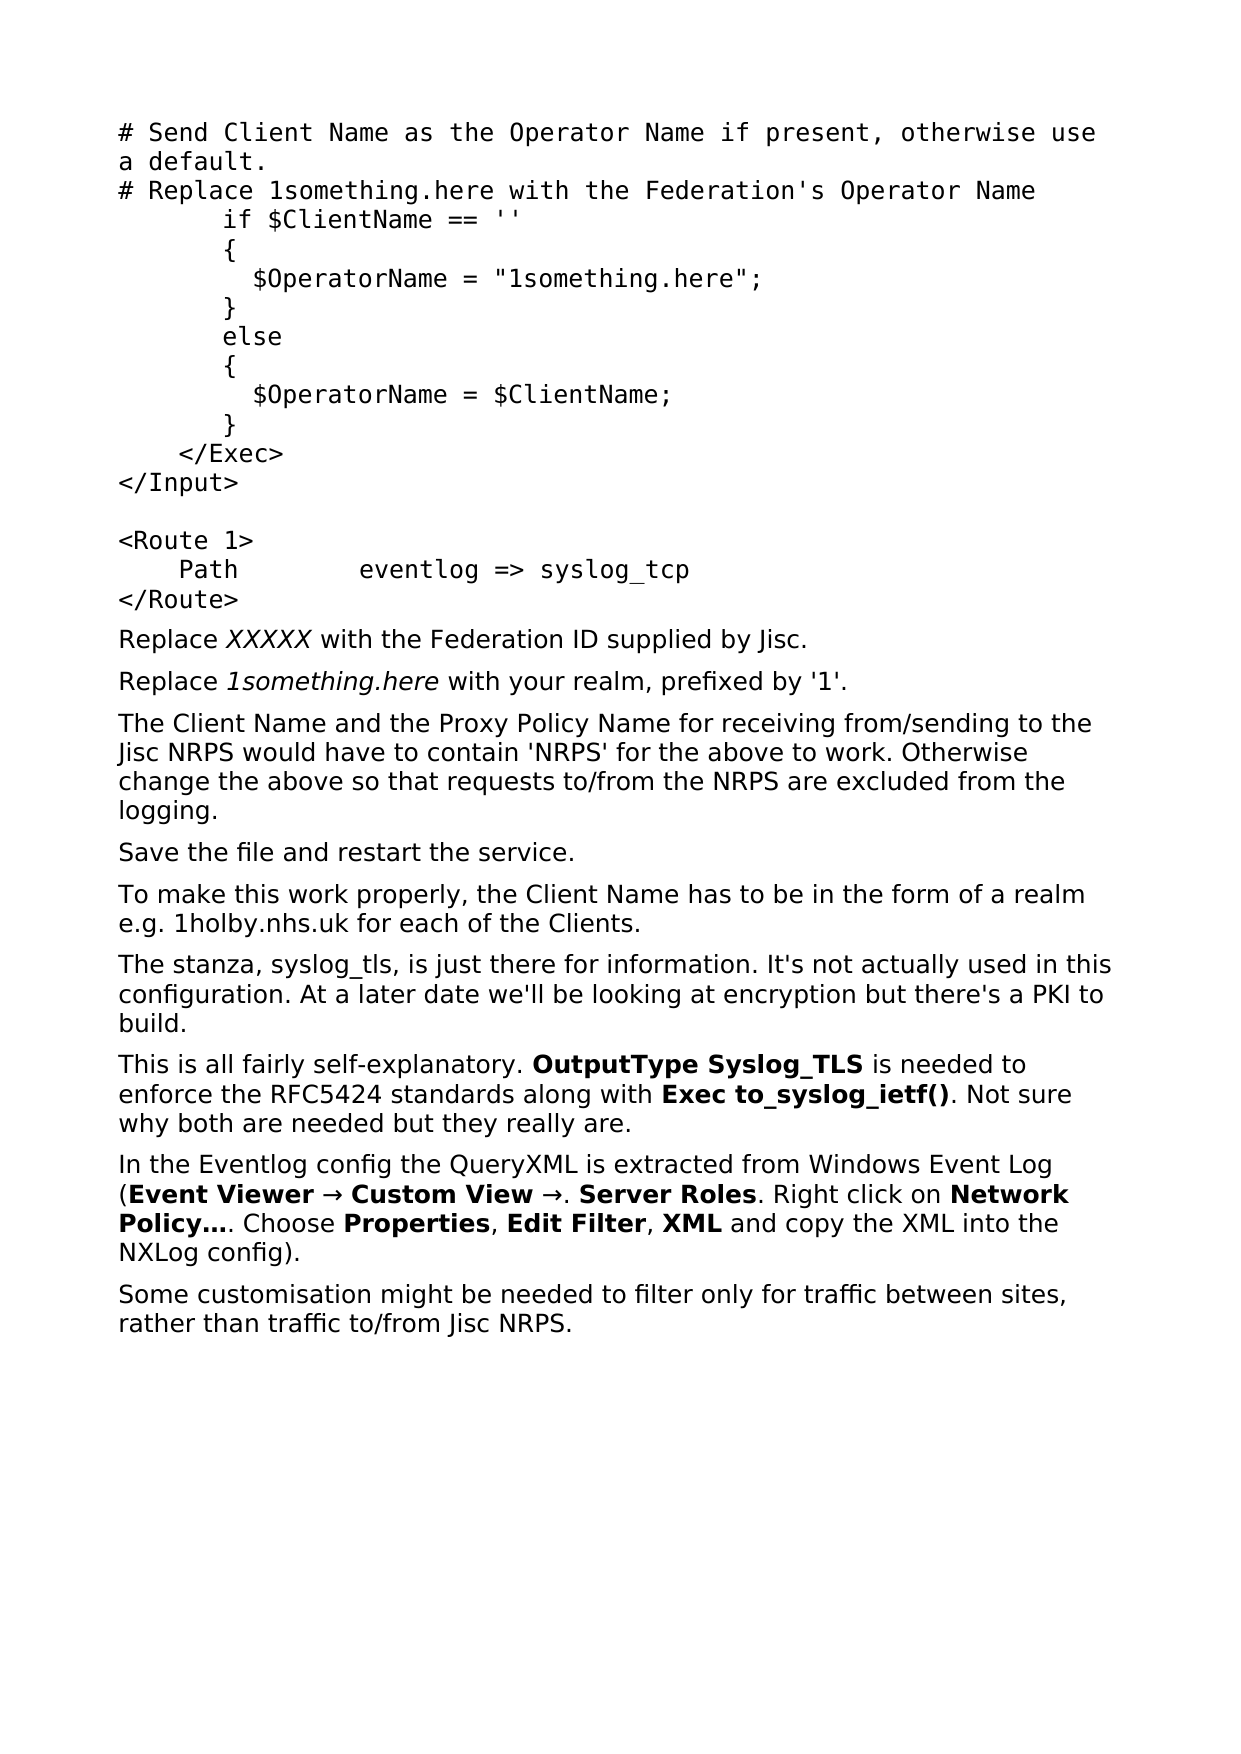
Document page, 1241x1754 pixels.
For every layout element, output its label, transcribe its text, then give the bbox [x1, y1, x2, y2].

text # Send Client Name as the Operator Name if present, otherwise use a default. # Replace 1something.here with the Federation's Operator Name if $ClientName == '' { $OperatorName = "1something.here"; } else { $OperatorName = $ClientName; } </Exec> </Input> <Route 1> Path eventlog => syslog_tcp </Route> [118, 118, 1122, 614]
text Replace 1something.here with your realm, prefixed by '1'. [118, 667, 1122, 697]
text The Client Name and the Proxy Policy Name for receiving from/sending to the Jisc NRPS would have to contain 'NRPS' for the above to work. Otherwise change the above so that requests to/from the NRPS are excluded from the logging. [118, 709, 1122, 826]
text Some customisation might be needed to filter only for traffic between sites, rather than traffic to/from Jisc NRPS. [118, 1280, 1122, 1338]
text Save the file and restart the service. [118, 838, 1122, 867]
text To make this work properly, the Client Name has to be in the form of a realm e.g. 1holby.nhs.uk for each of the Clients. [118, 880, 1122, 938]
text Replace XXXXX with the Federation ID supplied by Jisc. [118, 626, 1122, 655]
text In the Eventlog config the QueryXML is extracted from Windows Event Log (Event Viewer → Custom View →. Server Roles. Right click on Network Policy…. Choose Properties, Edit Filter, XML and copy the XML into the NXLog config). [118, 1151, 1122, 1267]
text The stanza, syslog_tls, is just there for information. It's not actually used in this configuration. At a later date we'll be looking at encryption but there's a PKI to build. [118, 951, 1122, 1038]
text This is all fairly self-explanatory. OutputType Syslog_TLS is needed to enforce the RFC5424 standards along with Exec to_syslog_ietf(). Not sure why both are needed but they really are. [118, 1051, 1122, 1138]
